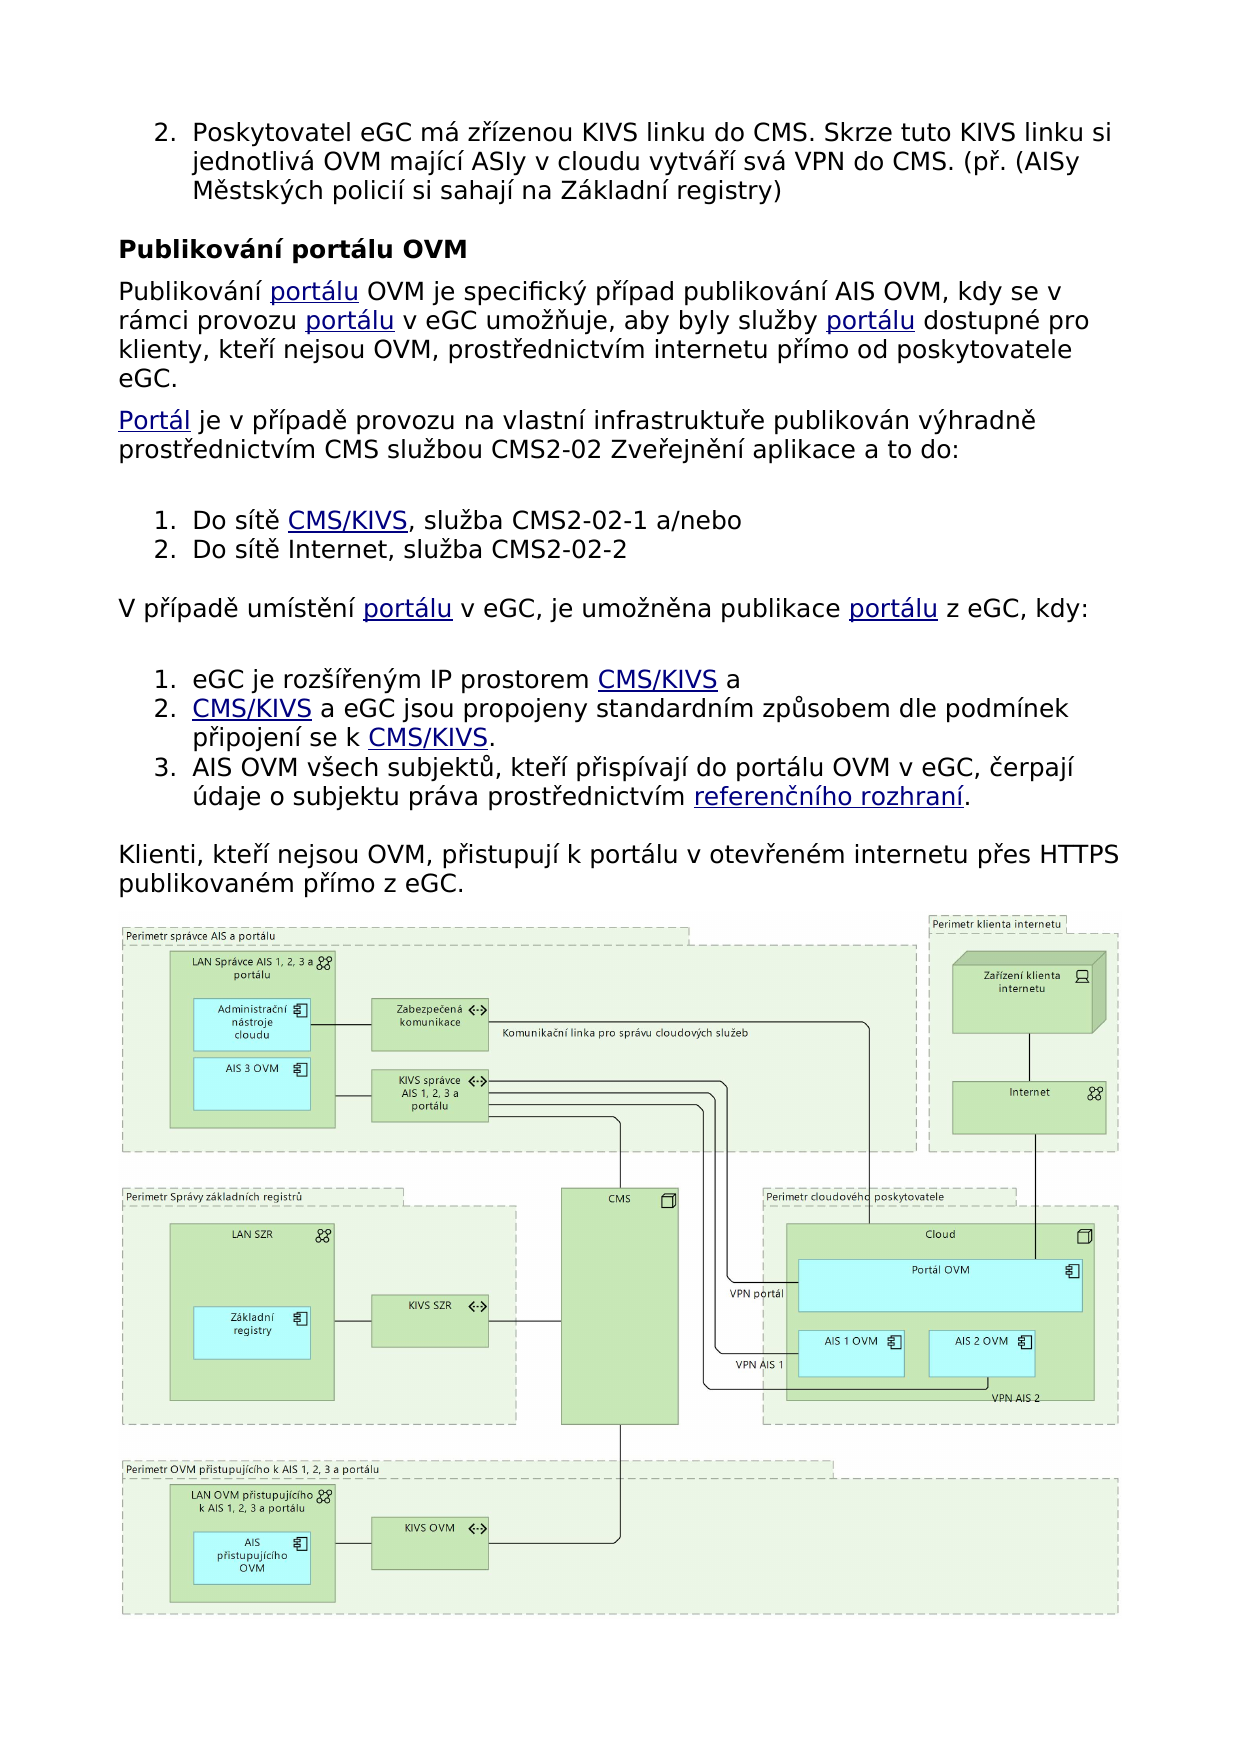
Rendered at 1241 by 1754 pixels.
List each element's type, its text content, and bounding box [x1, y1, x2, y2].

text Publikování portálu OVM je specifický případ publikování AIS OVM, kdy se v rámci provozu portálu v eGC umožňuje, aby byly služby portálu dostupné pro klienty, kteří nejsou OVM, prostřednictvím internetu přímo od poskytovatele eGC. [118, 277, 1122, 393]
list Poskytovatel eGC má zřízenou KIVS linku do CMS. Skrze tuto KIVS linku si jednotlivá OVM mající ASIy v cloudu vytváří svá VPN do CMS. (př. (AISy Městských policií si sahají na Základní registry) [177, 118, 1122, 206]
text Portál je v případě provozu na vlastní infrastruktuře publikován výhradně prostřednictvím CMS službou CMS2-02 Zveřejnění aplikace a to do: [118, 406, 1122, 464]
list AIS OVM všech subjektů, kteří přispívají do portálu OVM v eGC, čerpají údaje o subjektu práva prostřednictvím referenčního rozhraní. [177, 753, 1122, 811]
text Klienti, kteří nejsou OVM, přistupují k portálu v otevřeném internetu přes HTTPS publikovaném přímo z eGC. [118, 841, 1122, 899]
picture [118, 911, 1123, 1619]
list Do sítě Internet, služba CMS2-02-2 [177, 535, 1122, 564]
list CMS/KIVS a eGC jsou propojeny standardním způsobem dle podmínek připojení se k CMS/KIVS. [177, 694, 1122, 753]
list Do sítě CMS/KIVS, služba CMS2-02-1 a/nebo [177, 506, 1122, 535]
text V případě umístění portálu v eGC, je umožněna publikace portálu z eGC, kdy: [118, 594, 1122, 623]
text Publikování portálu OVM [118, 235, 1122, 264]
list eGC je rozšířeným IP prostorem CMS/KIVS a [177, 665, 1122, 694]
